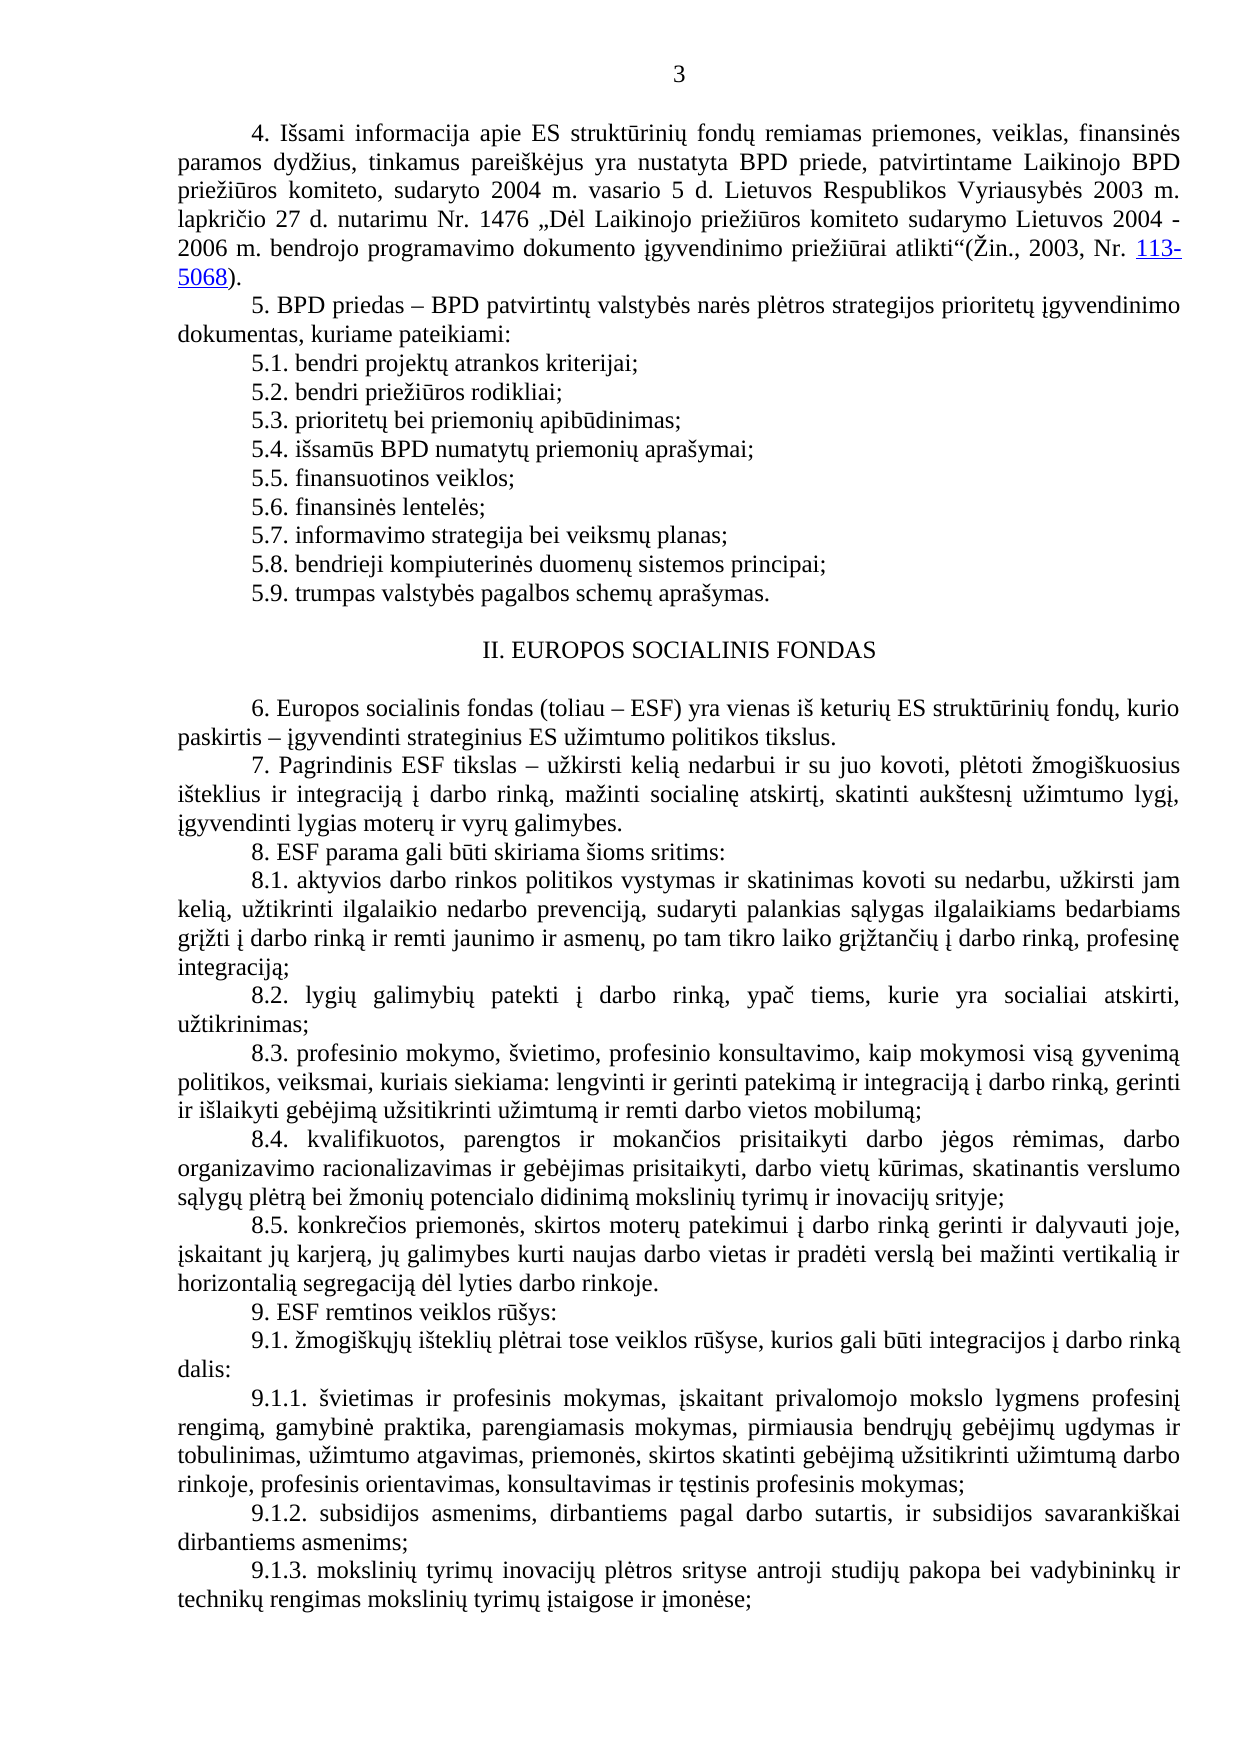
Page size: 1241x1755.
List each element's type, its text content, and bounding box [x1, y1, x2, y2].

text 8.2. lygių galimybių patekti į darbo rinką, ypač tiems, kurie yra socialiai atskirti, užtikrinimas; [177, 981, 1181, 1038]
text 9. ESF remtinos veiklos rūšys: [177, 1297, 1181, 1326]
text 9.1. žmogiškųjų išteklių plėtrai tose veiklos rūšyse, kurios gali būti integracijos į darbo rinką dalis: [177, 1326, 1181, 1383]
text 5.7. informavimo strategija bei veiksmų planas; [177, 521, 1181, 549]
text 5.5. finansuotinos veiklos; [177, 463, 1181, 492]
text 8.5. konkrečios priemonės, skirtos moterų patekimui į darbo rinką gerinti ir dalyvauti joje, įskaitant jų karjerą, jų galimybes kurti naujas darbo vietas ir pradėti verslą bei mažinti vertikalią ir horizontalią segregaciją dėl lyties darbo rinkoje. [177, 1211, 1181, 1297]
text 5.2. bendri priežiūros rodikliai; [177, 377, 1181, 406]
text 9.1.1. švietimas ir profesinis mokymas, įskaitant privalomojo mokslo lygmens profesinį rengimą, gamybinė praktika, parengiamasis mokymas, pirmiausia bendrųjų gebėjimų ugdymas ir tobulinimas, užimtumo atgavimas, priemonės, skirtos skatinti gebėjimą užsitikrinti užimtumą darbo rinkoje, profesinis orientavimas, konsultavimas ir tęstinis profesinis mokymas; [177, 1383, 1181, 1498]
text II. EUROPOS SOCIALINIS FONDAS [177, 636, 1181, 664]
text 5. BPD priedas – BPD patvirtintų valstybės narės plėtros strategijos prioritetų įgyvendinimo dokumentas, kuriame pateikiami: [177, 291, 1181, 348]
text 4. Išsami informacija apie ES struktūrinių fondų remiamas priemones, veiklas, finansinės paramos dydžius, tinkamus pareiškėjus yra nustatyta BPD priede, patvirtintame Laikinojo BPD priežiūros komiteto, sudaryto 2004 m. vasario 5 d. Lietuvos Respublikos Vyriausybės 2003 m. lapkričio 27 d. nutarimu Nr. 1476 „Dėl Laikinojo priežiūros komiteto sudarymo Lietuvos 2004 -2006 m. bendrojo programavimo dokumento įgyvendinimo priežiūrai atlikti“(Žin., 2003, Nr. 113-5068). [177, 118, 1181, 291]
text 5.1. bendri projektų atrankos kriterijai; [177, 348, 1181, 377]
text 8.3. profesinio mokymo, švietimo, profesinio konsultavimo, kaip mokymosi visą gyvenimą politikos, veiksmai, kuriais siekiama: lengvinti ir gerinti patekimą ir integraciją į darbo rinką, gerinti ir išlaikyti gebėjimą užsitikrinti užimtumą ir remti darbo vietos mobilumą; [177, 1038, 1181, 1124]
text 5.3. prioritetų bei priemonių apibūdinimas; [177, 406, 1181, 434]
text 9.1.2. subsidijos asmenims, dirbantiems pagal darbo sutartis, ir subsidijos savarankiškai dirbantiems asmenims; [177, 1498, 1181, 1556]
text 8.1. aktyvios darbo rinkos politikos vystymas ir skatinimas kovoti su nedarbu, užkirsti jam kelią, užtikrinti ilgalaikio nedarbo prevenciją, sudaryti palankias sąlygas ilgalaikiams bedarbiams grįžti į darbo rinką ir remti jaunimo ir asmenų, po tam tikro laiko grįžtančių į darbo rinką, profesinę integraciją; [177, 866, 1181, 981]
text 5.6. finansinės lentelės; [177, 492, 1181, 521]
text 7. Pagrindinis ESF tikslas – užkirsti kelią nedarbui ir su juo kovoti, plėtoti žmogiškuosius išteklius ir integraciją į darbo rinką, mažinti socialinę atskirtį, skatinti aukštesnį užimtumo lygį, įgyvendinti lygias moterų ir vyrų galimybes. [177, 751, 1181, 837]
text 6. Europos socialinis fondas (toliau – ESF) yra vienas iš keturių ES struktūrinių fondų, kurio paskirtis – įgyvendinti strateginius ES užimtumo politikos tikslus. [177, 693, 1181, 751]
text 5.9. trumpas valstybės pagalbos schemų aprašymas. [177, 578, 1181, 607]
text 5.4. išsamūs BPD numatytų priemonių aprašymai; [177, 434, 1181, 463]
text 9.1.3. mokslinių tyrimų inovacijų plėtros srityse antroji studijų pakopa bei vadybininkų ir technikų rengimas mokslinių tyrimų įstaigose ir įmonėse; [177, 1556, 1181, 1613]
text 8. ESF parama gali būti skiriama šioms sritims: [177, 837, 1181, 866]
text 8.4. kvalifikuotos, parengtos ir mokančios prisitaikyti darbo jėgos rėmimas, darbo organizavimo racionalizavimas ir gebėjimas prisitaikyti, darbo vietų kūrimas, skatinantis verslumo sąlygų plėtrą bei žmonių potencialo didinimą mokslinių tyrimų ir inovacijų srityje; [177, 1124, 1181, 1211]
text 5.8. bendrieji kompiuterinės duomenų sistemos principai; [177, 549, 1181, 578]
